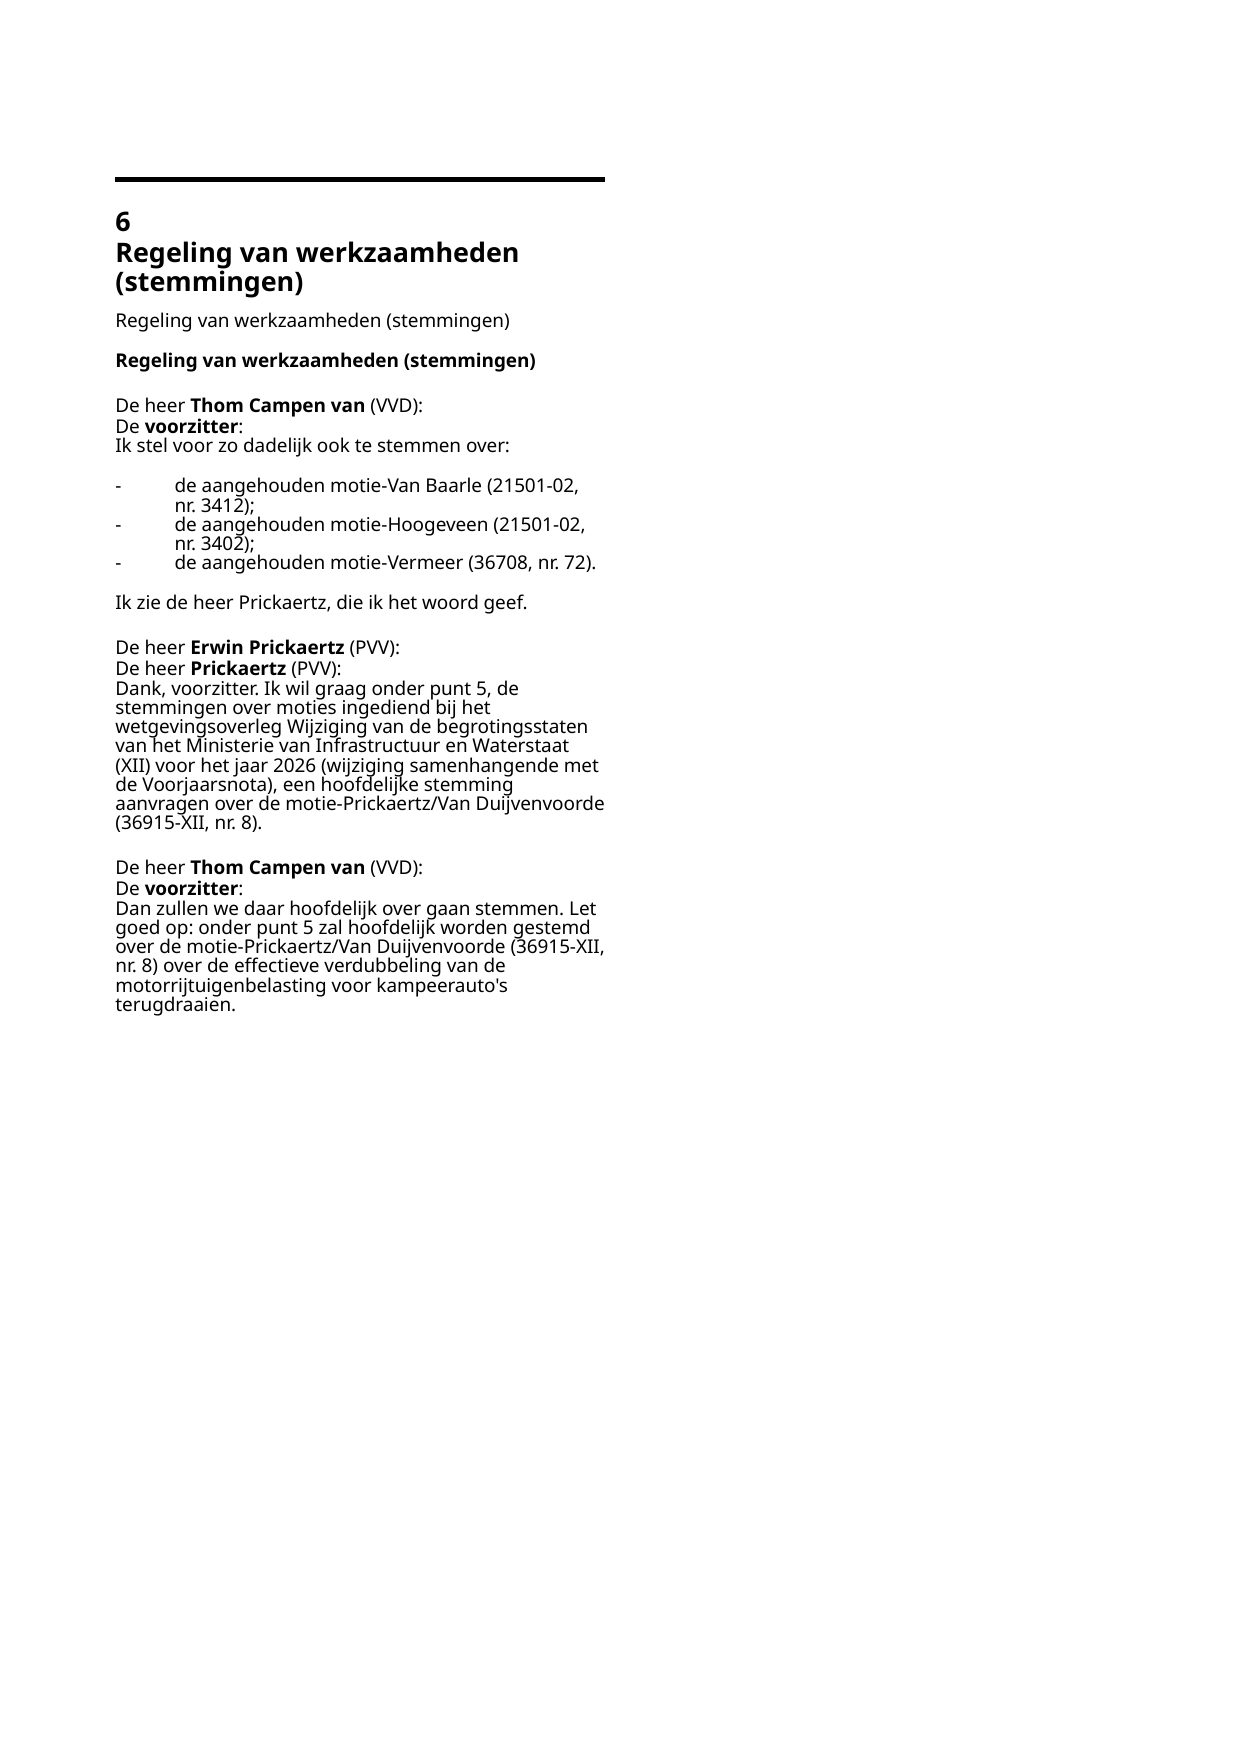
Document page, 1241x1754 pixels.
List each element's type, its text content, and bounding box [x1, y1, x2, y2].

text De heer Prickaertz (PVV): [115, 660, 605, 679]
text De heer Thom Campen van (VVD): [115, 854, 605, 880]
list de aangehouden motie-Vermeer (36708, nr. 72). [115, 554, 605, 574]
text Regeling van werkzaamheden (stemmingen) [115, 352, 605, 372]
text De voorzitter: [115, 880, 605, 899]
text Ik zie de heer Prickaertz, die ik het woord geef. [115, 594, 605, 614]
text Dan zullen we daar hoofdelijk over gaan stemmen. Let goed op: onder punt 5 zal hoofdelijk worden gestemd over de motie-Prickaertz/Van Duijvenvoorde (36915-XII, nr. 8) over de effectieve verdubbeling van de motorrijtuigenbelasting voor kampeerauto's terugdraaien. [115, 899, 605, 1015]
text De voorzitter: [115, 418, 605, 437]
list de aangehouden motie-Hoogeveen (21501-02, nr. 3402); [115, 516, 605, 554]
text De heer Erwin Prickaertz (PVV): [115, 634, 605, 660]
text Regeling van werkzaamheden (stemmingen) [115, 239, 605, 312]
text De heer Thom Campen van (VVD): [115, 392, 605, 418]
list de aangehouden motie-Van Baarle (21501-02, nr. 3412); [115, 477, 605, 516]
text 6 [115, 203, 605, 239]
text Ik stel voor zo dadelijk ook te stemmen over: [115, 437, 605, 457]
text Dank, voorzitter. Ik wil graag onder punt 5, de stemmingen over moties ingediend bij het wetgevingsoverleg Wijziging van de begrotingsstaten van het Ministerie van Infrastructuur en Waterstaat (XII) voor het jaar 2026 (wijziging samenhangende met de Voorjaarsnota), een hoofdelijke stemming aanvragen over de motie-Prickaertz/Van Duijvenvoorde (36915-XII, nr. 8). [115, 679, 605, 834]
text Regeling van werkzaamheden (stemmingen) [115, 312, 605, 332]
